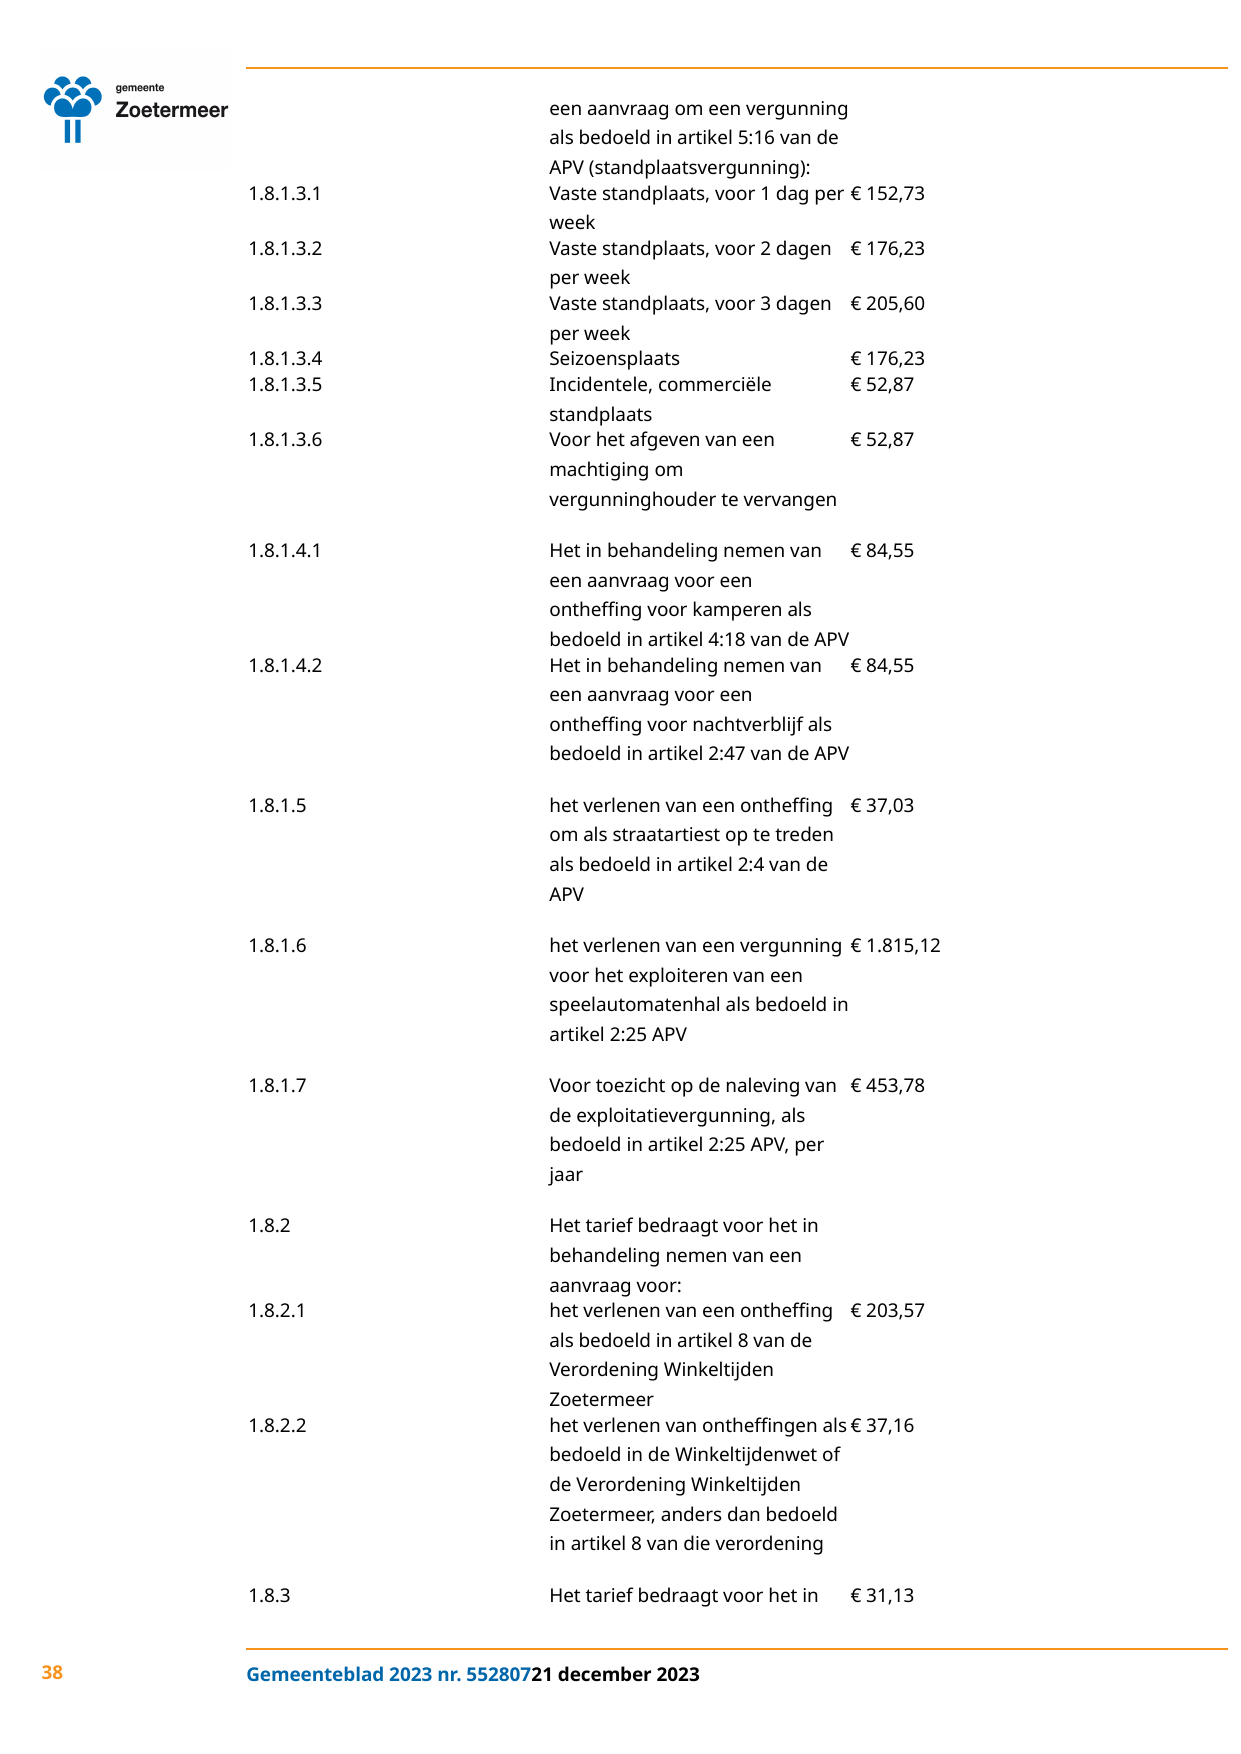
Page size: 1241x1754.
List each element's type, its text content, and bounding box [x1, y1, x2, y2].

table_cell [248, 1187, 549, 1213]
table_cell [248, 1556, 549, 1582]
table_cell 1.8.2.1 [248, 1298, 549, 1412]
table_cell € 52,87 [850, 371, 1152, 427]
table_cell [248, 766, 549, 792]
table_cell Het tarief bedraagt voor het in behandeling nemen van een aanvraag voor: [549, 1213, 850, 1297]
table_cell [850, 1187, 1152, 1213]
table_cell Seizoensplaats [549, 346, 850, 371]
table_cell [549, 1047, 850, 1072]
picture [41, 47, 231, 172]
table_cell [549, 1556, 850, 1582]
table_cell € 37,16 [850, 1412, 1152, 1556]
table_cell [850, 95, 1152, 180]
table_cell Voor toezicht op de naleving van de exploitatievergunning, als bedoeld in artikel 2:25 APV, per jaar [549, 1073, 850, 1187]
table_cell Vaste standplaats, voor 3 dagen per week [549, 290, 850, 346]
table_cell Het tarief bedraagt voor het in [549, 1582, 850, 1607]
table_cell 1.8.1.4.2 [248, 652, 549, 766]
table_cell [850, 766, 1152, 792]
table_cell € 176,23 [850, 235, 1152, 290]
table_cell het verlenen van een vergunning voor het exploiteren van een speelautomatenhal als bedoeld in artikel 2:25 APV [549, 932, 850, 1047]
table_cell [850, 1047, 1152, 1072]
table_cell [850, 906, 1152, 932]
table_cell 1.8.1.3.1 [248, 180, 549, 235]
table_cell 1.8.1.7 [248, 1073, 549, 1187]
table_cell 1.8.1.3.6 [248, 427, 549, 512]
table_cell [549, 1187, 850, 1213]
table_cell 1.8.1.3.4 [248, 346, 549, 371]
table_cell € 37,03 [850, 792, 1152, 906]
table_cell Het in behandeling nemen van een aanvraag voor een ontheffing voor kamperen als bedoeld in artikel 4:18 van de APV [549, 537, 850, 652]
table_cell Voor het afgeven van een machtiging om vergunninghouder te vervangen [549, 427, 850, 512]
table_cell € 52,87 [850, 427, 1152, 512]
table_cell Vaste standplaats, voor 1 dag per week [549, 180, 850, 235]
table_cell [850, 1556, 1152, 1582]
table_cell Het in behandeling nemen van een aanvraag voor een ontheffing voor nachtverblijf als bedoeld in artikel 2:47 van de APV [549, 652, 850, 766]
table_cell € 84,55 [850, 537, 1152, 652]
table_cell Incidentele, commerciële standplaats [549, 371, 850, 427]
table_cell Vaste standplaats, voor 2 dagen per week [549, 235, 850, 290]
table_cell het verlenen van een ontheffing als bedoeld in artikel 8 van de Verordening Winkeltijden Zoetermeer [549, 1298, 850, 1412]
table_cell [248, 906, 549, 932]
table_cell 1.8.1.3.5 [248, 371, 549, 427]
table_cell € 453,78 [850, 1073, 1152, 1187]
table_cell [248, 512, 549, 537]
table_cell het verlenen van ontheffingen als bedoeld in de Winkeltijdenwet of de Verordening Winkeltijden Zoetermeer, anders dan bedoeld in artikel 8 van die verordening [549, 1412, 850, 1556]
table_cell € 152,73 [850, 180, 1152, 235]
table_cell € 1.815,12 [850, 932, 1152, 1047]
table_cell een aanvraag om een vergunning als bedoeld in artikel 5:16 van de APV (standplaatsvergunning): [549, 95, 850, 180]
table_cell 1.8.2 [248, 1213, 549, 1297]
table_cell [850, 512, 1152, 537]
table_cell 1.8.1.6 [248, 932, 549, 1047]
table_cell 1.8.1.4.1 [248, 537, 549, 652]
table_cell € 205,60 [850, 290, 1152, 346]
table_cell [850, 1213, 1152, 1297]
table_cell [248, 1047, 549, 1072]
table_cell € 31,13 [850, 1582, 1152, 1607]
table_cell € 84,55 [850, 652, 1152, 766]
table_cell het verlenen van een ontheffing om als straatartiest op te treden als bedoeld in artikel 2:4 van de APV [549, 792, 850, 906]
table_cell [549, 906, 850, 932]
table_cell [549, 766, 850, 792]
table_cell 1.8.3 [248, 1582, 549, 1607]
table_cell 1.8.2.2 [248, 1412, 549, 1556]
table_cell 1.8.1.3.3 [248, 290, 549, 346]
table_cell 1.8.1.5 [248, 792, 549, 906]
table_cell 1.8.1.3.2 [248, 235, 549, 290]
table_cell € 203,57 [850, 1298, 1152, 1412]
table_cell [549, 512, 850, 537]
table_cell [248, 95, 549, 180]
table_cell € 176,23 [850, 346, 1152, 371]
